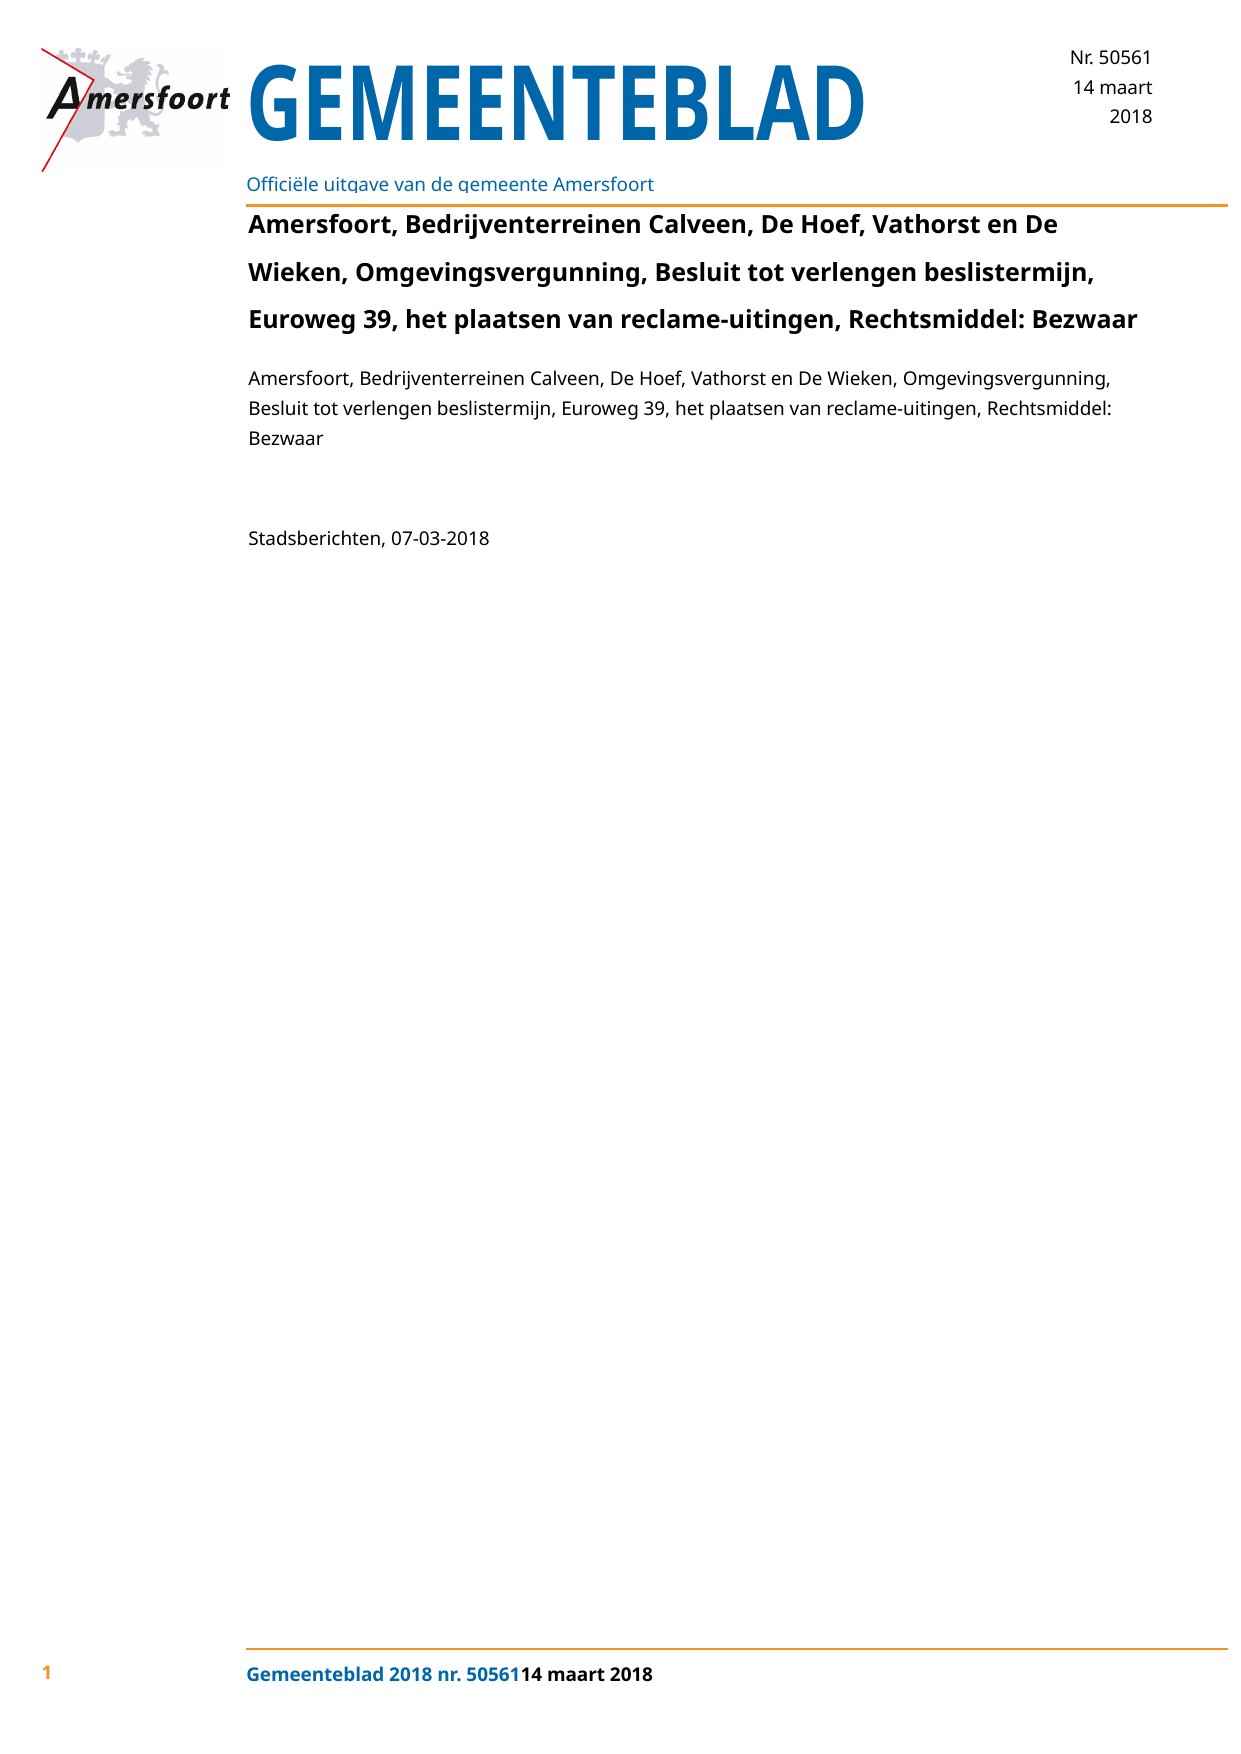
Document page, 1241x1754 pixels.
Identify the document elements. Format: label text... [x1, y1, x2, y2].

picture [41, 47, 231, 172]
text Amersfoort, Bedrijventerreinen Calveen, De Hoef, Vathorst en De Wieken, Omgevingsvergunning, Besluit tot verlengen beslistermijn, Euroweg 39, het plaatsen van reclame-uitingen, Rechtsmiddel: Bezwaar [248, 207, 1152, 336]
text Stadsberichten, 07-03-2018 [248, 526, 1152, 551]
text Amersfoort, Bedrijventerreinen Calveen, De Hoef, Vathorst en De Wieken, Omgevingsvergunning, Besluit tot verlengen beslistermijn, Euroweg 39, het plaatsen van reclame-uitingen, Rechtsmiddel: Bezwaar [248, 366, 1152, 450]
